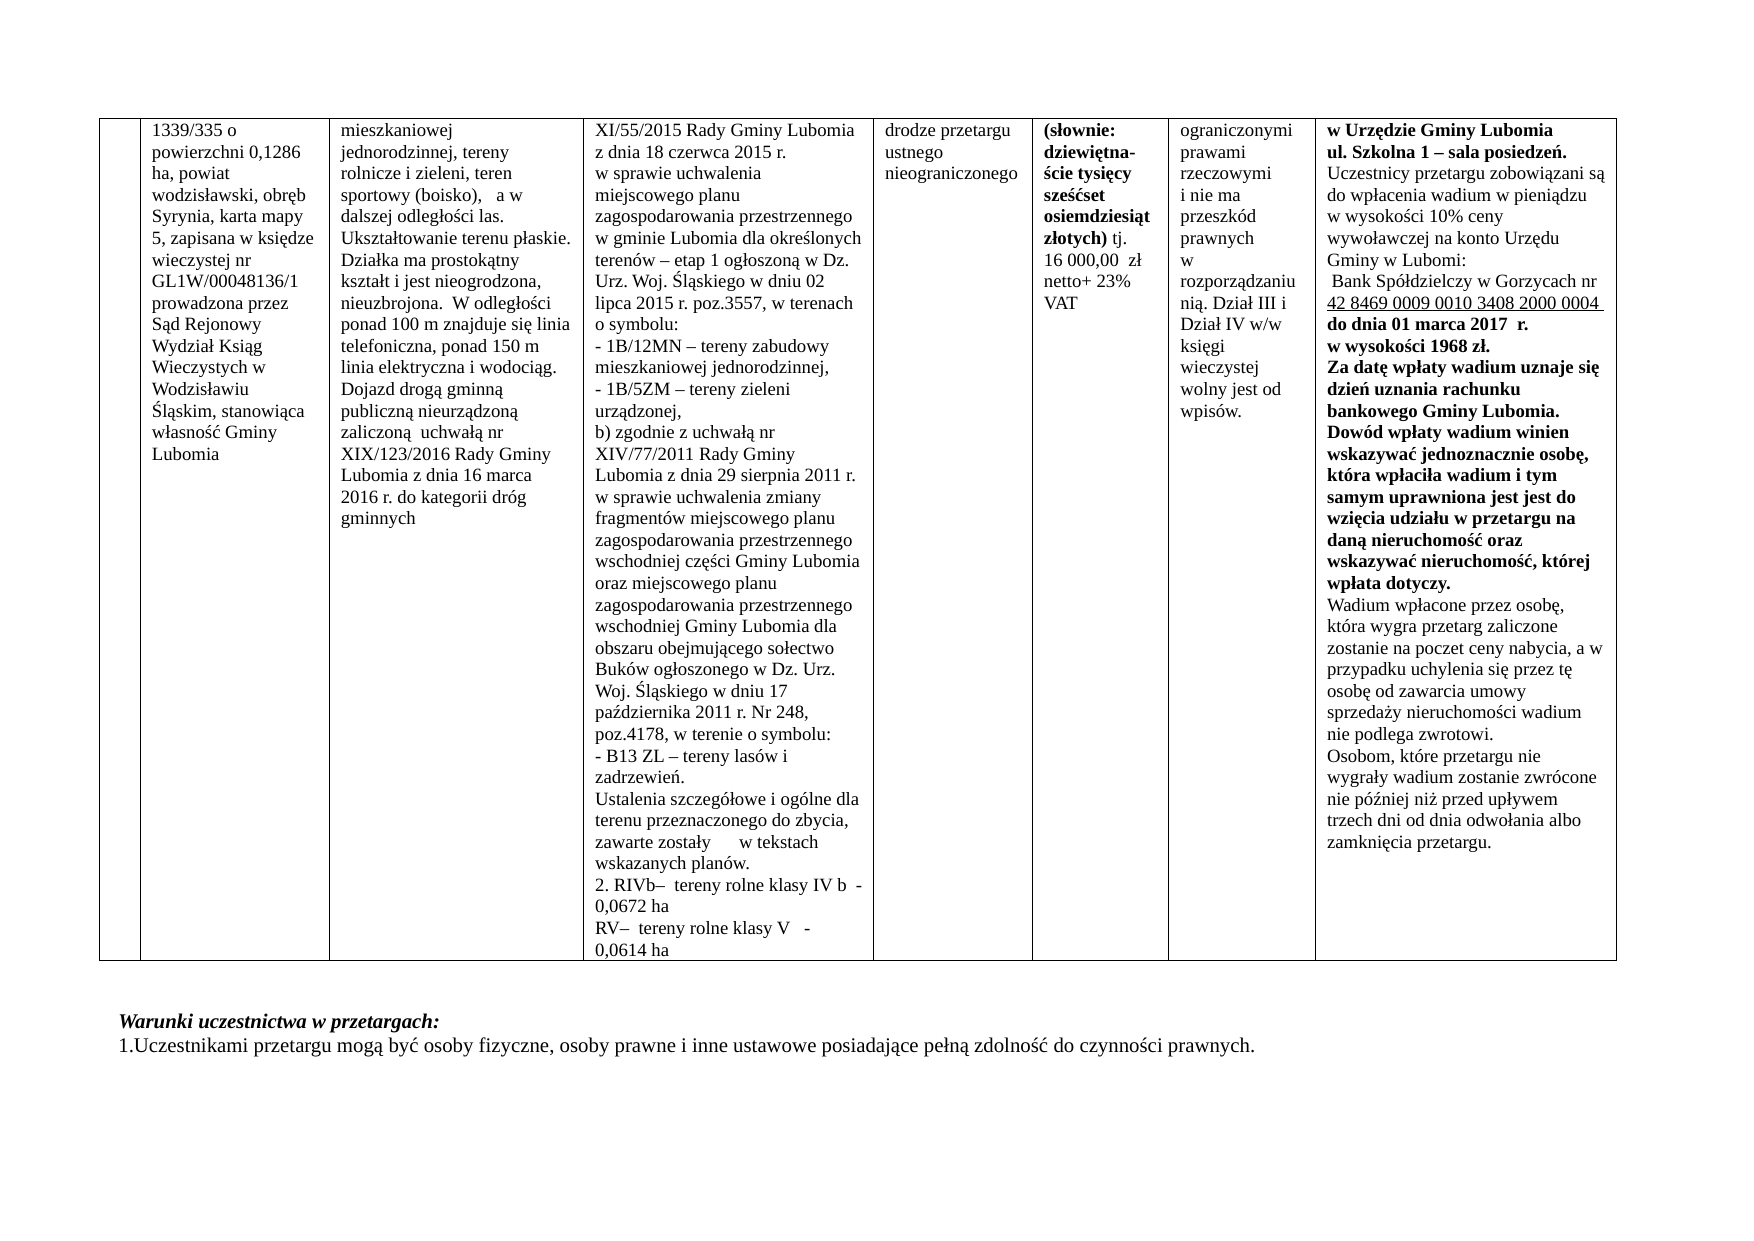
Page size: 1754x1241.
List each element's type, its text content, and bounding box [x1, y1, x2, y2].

table_cell drodze przetargu ustnego nieograniczonego [874, 119, 1032, 960]
table_cell (słownie: dziewiętna- ście tysięcy sześćset osiemdziesiąt złotych) tj. 16 000,00 zł netto+ 23% VAT [1033, 119, 1168, 960]
text 1.Uczestnikami przetargu mogą być osoby fizyczne, osoby prawne i inne ustawowe posiadające pełną zdolność do czynności prawnych. [118, 1033, 1636, 1057]
table_cell mieszkaniowej jednorodzinnej, tereny rolnicze i zieleni, teren sportowy (boisko), a w dalszej odległości las. Ukształtowanie terenu płaskie. Działka ma prostokątny kształt i jest nieogrodzona, nieuzbrojona. W odległości ponad 100 m znajduje się linia telefoniczna, ponad 150 m linia elektryczna i wodociąg. Dojazd drogą gminną publiczną nieurządzoną zaliczoną uchwałą nr XIX/123/2016 Rady Gminy Lubomia z dnia 16 marca 2016 r. do kategorii dróg gminnych [330, 119, 583, 960]
text Warunki uczestnictwa w przetargach: [118, 1009, 1636, 1033]
table_cell w Urzędzie Gminy Lubomia ul. Szkolna 1 – sala posiedzeń. Uczestnicy przetargu zobowiązani są do wpłacenia wadium w pieniądzu w wysokości 10% ceny wywoławczej na konto Urzędu Gminy w Lubomi: Bank Spółdzielczy w Gorzycach nr 42 8469 0009 0010 3408 2000 0004 do dnia 01 marca 2017 r. w wysokości 1968 zł. Za datę wpłaty wadium uznaje się dzień uznania rachunku bankowego Gminy Lubomia. Dowód wpłaty wadium winien wskazywać jednoznacznie osobę, która wpłaciła wadium i tym samym uprawniona jest jest do wzięcia udziału w przetargu na daną nieruchomość oraz wskazywać nieruchomość, której wpłata dotyczy. Wadium wpłacone przez osobę, która wygra przetarg zaliczone zostanie na poczet ceny nabycia, a w przypadku uchylenia się przez tę osobę od zawarcia umowy sprzedaży nieruchomości wadium nie podlega zwrotowi. Osobom, które przetargu nie wygrały wadium zostanie zwrócone nie później niż przed upływem trzech dni od dnia odwołania albo zamknięcia przetargu. [1316, 119, 1616, 960]
table_cell 1339/335 o powierzchni 0,1286 ha, powiat wodzisławski, obręb Syrynia, karta mapy 5, zapisana w księdze wieczystej nr GL1W/00048136/1 prowadzona przez Sąd Rejonowy Wydział Ksiąg Wieczystych w Wodzisławiu Śląskim, stanowiąca własność Gminy Lubomia [141, 119, 329, 960]
table_cell XI/55/2015 Rady Gminy Lubomia z dnia 18 czerwca 2015 r. w sprawie uchwalenia miejscowego planu zagospodarowania przestrzennego w gminie Lubomia dla określonych terenów – etap 1 ogłoszoną w Dz. Urz. Woj. Śląskiego w dniu 02 lipca 2015 r. poz.3557, w terenach o symbolu: - 1B/12MN – tereny zabudowy mieszkaniowej jednorodzinnej, - 1B/5ZM – tereny zieleni urządzonej, b) zgodnie z uchwałą nr XIV/77/2011 Rady Gminy Lubomia z dnia 29 sierpnia 2011 r. w sprawie uchwalenia zmiany fragmentów miejscowego planu zagospodarowania przestrzennego wschodniej części Gminy Lubomia oraz miejscowego planu zagospodarowania przestrzennego wschodniej Gminy Lubomia dla obszaru obejmującego sołectwo Buków ogłoszonego w Dz. Urz. Woj. Śląskiego w dniu 17 października 2011 r. Nr 248, poz.4178, w terenie o symbolu: - B13 ZL – tereny lasów i zadrzewień. Ustalenia szczegółowe i ogólne dla terenu przeznaczonego do zbycia, zawarte zostały w tekstach wskazanych planów. 2. RIVb– tereny rolne klasy IV b - 0,0672 ha RV– tereny rolne klasy V - 0,0614 ha [584, 119, 873, 960]
table_cell [100, 119, 140, 960]
table_cell ograniczonymi prawami rzeczowymi i nie ma przeszkód prawnych w rozporządzaniu nią. Dział III i Dział IV w/w księgi wieczystej wolny jest od wpisów. [1169, 119, 1315, 960]
